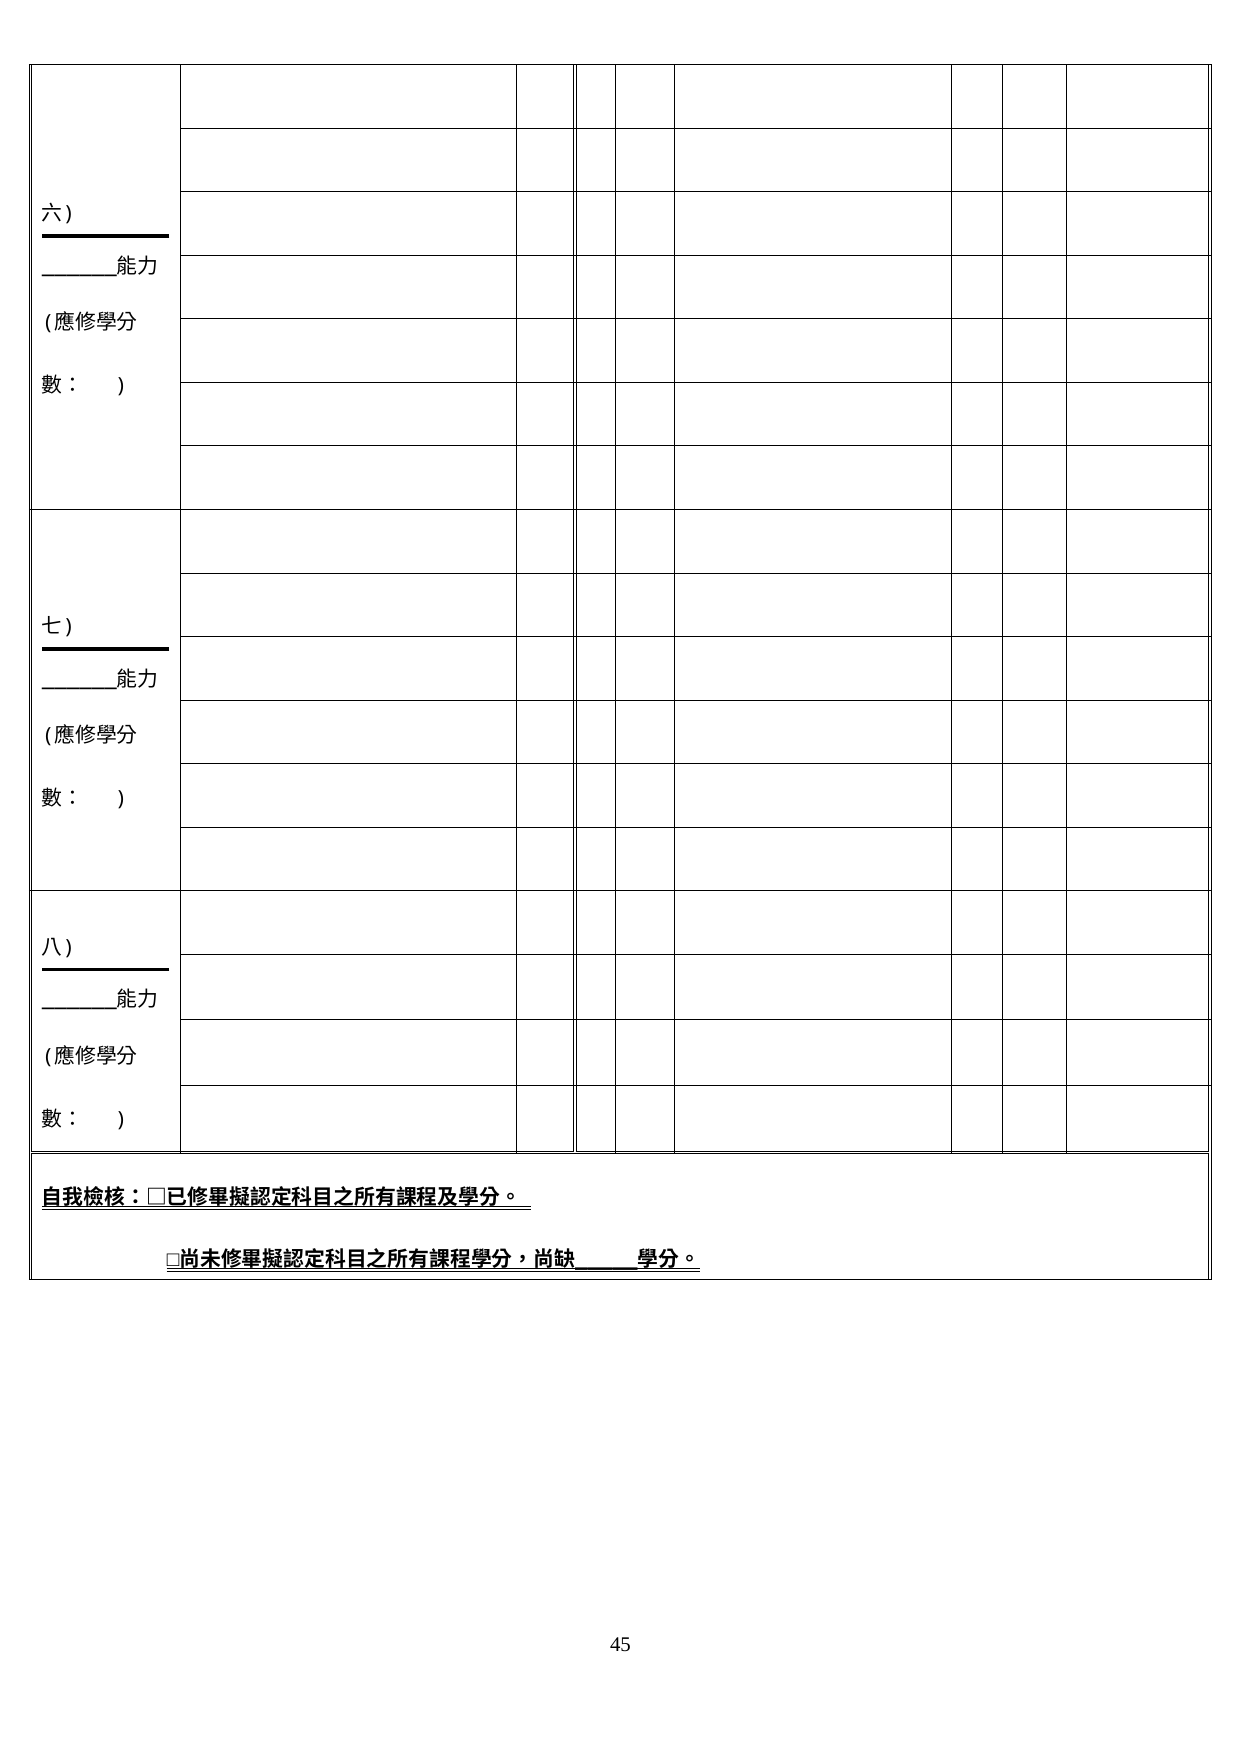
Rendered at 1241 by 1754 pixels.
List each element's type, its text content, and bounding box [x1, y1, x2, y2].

table_cell [1003, 446, 1066, 509]
table_cell [1067, 256, 1208, 318]
table_cell [675, 574, 951, 636]
table_cell [517, 319, 573, 382]
table_cell [1003, 701, 1066, 763]
table_cell [517, 637, 573, 699]
table_cell [1003, 764, 1066, 827]
table_cell [517, 574, 573, 636]
table_cell [675, 129, 951, 191]
table_cell [675, 446, 951, 509]
table_cell [952, 65, 1002, 128]
table_cell [1003, 1086, 1066, 1151]
table_cell [577, 192, 615, 255]
table_cell [181, 574, 516, 636]
table_cell [517, 446, 573, 509]
table_cell [1067, 764, 1208, 827]
table_cell [517, 256, 573, 318]
table_cell [517, 192, 573, 255]
table_cell [181, 828, 516, 890]
table_cell [577, 1020, 615, 1085]
table_cell [1003, 383, 1066, 445]
table_cell [616, 256, 674, 318]
table_cell [675, 256, 951, 318]
table_cell [952, 192, 1002, 255]
table_cell [517, 510, 573, 572]
table_cell [1003, 192, 1066, 255]
table_cell [675, 828, 951, 890]
table_cell [616, 65, 674, 128]
table_cell [952, 891, 1002, 954]
table_cell [1003, 510, 1066, 572]
table_cell [1067, 1020, 1208, 1085]
table_cell [675, 1020, 951, 1085]
table_cell [181, 192, 516, 255]
table_cell [675, 510, 951, 572]
table_cell [1003, 65, 1066, 128]
table_cell [616, 129, 674, 191]
table_cell [577, 955, 615, 1019]
table_cell [517, 65, 573, 128]
table_cell [181, 764, 516, 827]
table_cell [1003, 319, 1066, 382]
table_cell 六) ______能力 (應修學分數： ) [32, 65, 180, 509]
table_cell [675, 955, 951, 1019]
table_cell [181, 701, 516, 763]
table_cell [952, 637, 1002, 699]
table_cell [181, 446, 516, 509]
table_cell [577, 65, 615, 128]
table_cell [952, 319, 1002, 382]
table_cell [675, 891, 951, 954]
table_cell [517, 955, 573, 1019]
table_cell [616, 510, 674, 572]
table_cell [577, 1086, 615, 1151]
table_cell [517, 701, 573, 763]
table_cell 七) ______能力 (應修學分數： ) [32, 510, 180, 890]
table_cell [181, 891, 516, 954]
table_cell [181, 1086, 516, 1151]
table_cell [616, 1086, 674, 1151]
table_cell [675, 192, 951, 255]
table_cell [952, 446, 1002, 509]
table_cell [181, 65, 516, 128]
table_cell [616, 891, 674, 954]
table_cell [952, 129, 1002, 191]
table_cell [577, 891, 615, 954]
table_cell [616, 828, 674, 890]
table_cell [181, 256, 516, 318]
table_cell [675, 383, 951, 445]
table_cell [1003, 574, 1066, 636]
table_cell [616, 701, 674, 763]
table_cell [181, 1020, 516, 1085]
table_cell [577, 446, 615, 509]
table_cell [577, 701, 615, 763]
table_cell [517, 1086, 573, 1151]
table_cell [1067, 701, 1208, 763]
table_cell [577, 383, 615, 445]
table_cell [1003, 955, 1066, 1019]
table_cell [1003, 1020, 1066, 1085]
table_cell [952, 574, 1002, 636]
table_cell [577, 129, 615, 191]
table_cell [1067, 510, 1208, 572]
table_cell [517, 828, 573, 890]
table_cell [1067, 129, 1208, 191]
table_cell [616, 446, 674, 509]
table_cell [1067, 319, 1208, 382]
table_cell [675, 701, 951, 763]
table_cell [1003, 129, 1066, 191]
table_cell [616, 192, 674, 255]
table_cell [616, 574, 674, 636]
table_cell [181, 129, 516, 191]
table_cell [952, 1020, 1002, 1085]
table_cell [952, 701, 1002, 763]
table_cell [1003, 891, 1066, 954]
table_cell [616, 319, 674, 382]
table_cell [577, 574, 615, 636]
table_cell [675, 319, 951, 382]
table_cell [181, 510, 516, 572]
table_cell 八) ______能力 (應修學分數： ) [32, 891, 180, 1151]
table_cell [1003, 256, 1066, 318]
table_cell [1067, 383, 1208, 445]
table_cell [1067, 574, 1208, 636]
table_cell [952, 256, 1002, 318]
table_cell [675, 65, 951, 128]
table_cell [1067, 192, 1208, 255]
table_cell [577, 256, 615, 318]
table_cell [577, 828, 615, 890]
table_cell [517, 764, 573, 827]
table_cell [517, 129, 573, 191]
table_cell [1003, 637, 1066, 699]
table_cell [1003, 828, 1066, 890]
table_cell [517, 891, 573, 954]
table_cell [577, 764, 615, 827]
table_cell [952, 383, 1002, 445]
table_cell [675, 1086, 951, 1151]
table_cell [1067, 65, 1208, 128]
table_cell [517, 1020, 573, 1085]
table_cell [1067, 1086, 1208, 1151]
table_cell [616, 764, 674, 827]
table_cell 自我檢核：□已修畢擬認定科目之所有課程及學分。 □尚未修畢擬認定科目之所有課程學分，尚缺_____學分。 [32, 1154, 1208, 1279]
table_cell [616, 383, 674, 445]
table_cell [577, 637, 615, 699]
table_cell [952, 764, 1002, 827]
table_cell [1067, 637, 1208, 699]
table_cell [952, 510, 1002, 572]
table_cell [1067, 828, 1208, 890]
table_cell [1067, 955, 1208, 1019]
table_cell [181, 955, 516, 1019]
table_cell [181, 319, 516, 382]
table_cell [616, 1020, 674, 1085]
table_cell [616, 955, 674, 1019]
table_cell [577, 319, 615, 382]
table_cell [952, 955, 1002, 1019]
table_cell [675, 764, 951, 827]
table_cell [1067, 891, 1208, 954]
table_cell [181, 383, 516, 445]
table_cell [1067, 446, 1208, 509]
table_cell [577, 510, 615, 572]
table_cell [675, 637, 951, 699]
table_cell [616, 637, 674, 699]
table_cell [952, 1086, 1002, 1151]
table_cell [181, 637, 516, 699]
table_cell [952, 828, 1002, 890]
table_cell [517, 383, 573, 445]
